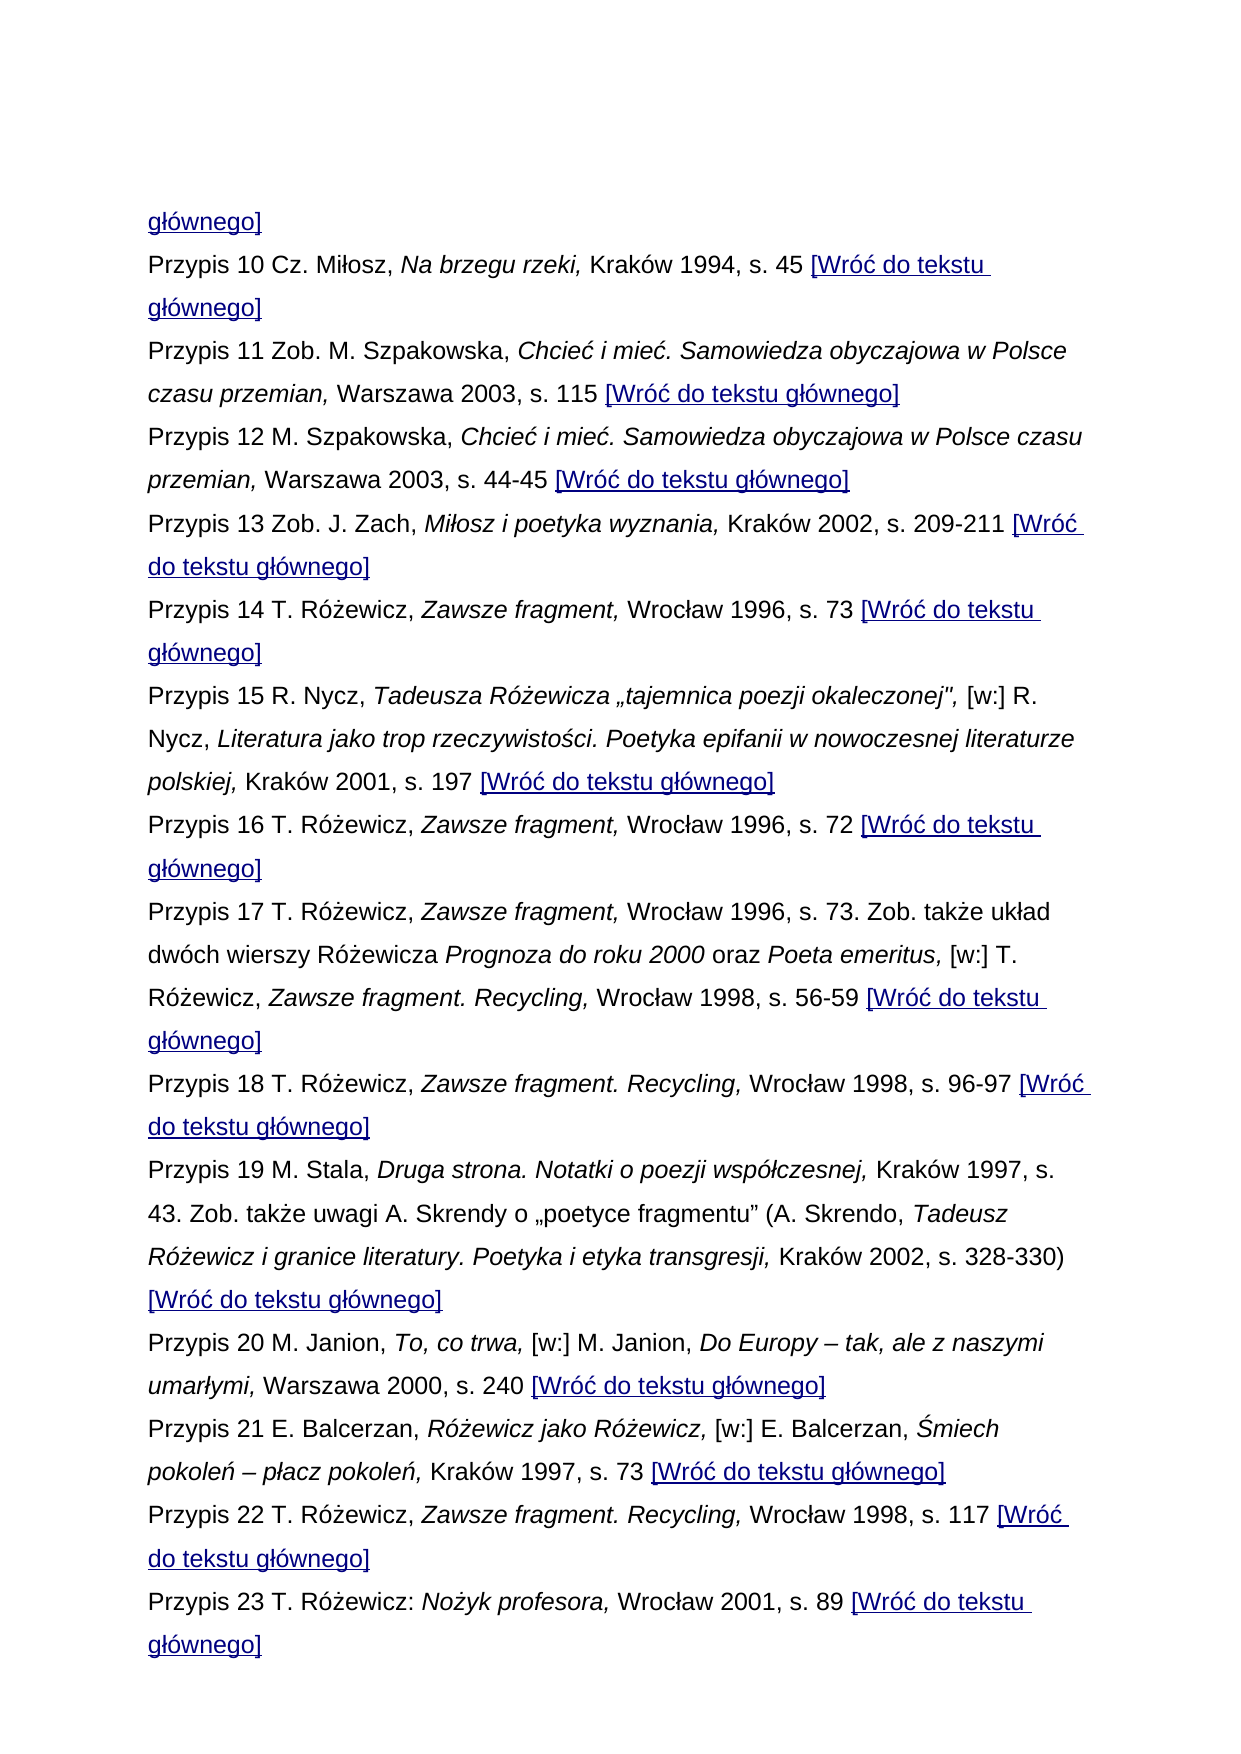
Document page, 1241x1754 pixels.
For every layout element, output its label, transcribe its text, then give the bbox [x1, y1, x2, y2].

text Przypis 23 T. Różewicz: Nożyk profesora, Wrocław 2001, s. 89 [Wróć do tekstu głównego] [148, 1587, 1093, 1658]
text Przypis 12 M. Szpakowska, Chcieć i mieć. Samowiedza obyczajowa w Polsce czasu przemian, Warszawa 2003, s. 44-45 [Wróć do tekstu głównego] [148, 422, 1093, 494]
text Przypis 13 Zob. J. Zach, Miłosz i poetyka wyznania, Kraków 2002, s. 209-211 [Wróć do tekstu głównego] [148, 508, 1093, 580]
text Przypis 17 T. Różewicz, Zawsze fragment, Wrocław 1996, s. 73. Zob. także układ dwóch wierszy Różewicza Prognoza do roku 2000 oraz Poeta emeritus, [w:] T. Różewicz, Zawsze fragment. Recycling, Wrocław 1998, s. 56-59 [Wróć do tekstu głównego] [148, 897, 1093, 1055]
text Przypis 16 T. Różewicz, Zawsze fragment, Wrocław 1996, s. 72 [Wróć do tekstu głównego] [148, 810, 1093, 882]
text Przypis 11 Zob. M. Szpakowska, Chcieć i mieć. Samowiedza obyczajowa w Polsce czasu przemian, Warszawa 2003, s. 115 [Wróć do tekstu głównego] [148, 336, 1093, 408]
text Przypis 10 Cz. Miłosz, Na brzegu rzeki, Kraków 1994, s. 45 [Wróć do tekstu głównego] [148, 250, 1093, 322]
text Przypis 22 T. Różewicz, Zawsze fragment. Recycling, Wrocław 1998, s. 117 [Wróć do tekstu głównego] [148, 1500, 1093, 1572]
text Przypis 19 M. Stala, Druga strona. Notatki o poezji współczesnej, Kraków 1997, s. 43. Zob. także uwagi A. Skrendy o „poetyce fragmentu” (A. Skrendo, Tadeusz Różewicz i granice literatury. Poetyka i etyka transgresji, Kraków 2002, s. 328-330) [Wróć do tekstu głównego] [148, 1155, 1093, 1313]
text Przypis 14 T. Różewicz, Zawsze fragment, Wrocław 1996, s. 73 [Wróć do tekstu głównego] [148, 595, 1093, 667]
text Przypis 15 R. Nycz, Tadeusza Różewicza „tajemnica poezji okaleczonej", [w:] R. Nycz, Literatura jako trop rzeczywistości. Poetyka epifanii w nowoczesnej literaturze polskiej, Kraków 2001, s. 197 [Wróć do tekstu głównego] [148, 681, 1093, 796]
text Przypis 18 T. Różewicz, Zawsze fragment. Recycling, Wrocław 1998, s. 96-97 [Wróć do tekstu głównego] [148, 1069, 1093, 1141]
text Przypis 21 E. Balcerzan, Różewicz jako Różewicz, [w:] E. Balcerzan, Śmiech pokoleń – płacz pokoleń, Kraków 1997, s. 73 [Wróć do tekstu głównego] [148, 1414, 1093, 1486]
text Przypis 20 M. Janion, To, co trwa, [w:] M. Janion, Do Europy – tak, ale z naszymi umarłymi, Warszawa 2000, s. 240 [Wróć do tekstu głównego] [148, 1328, 1093, 1400]
text głównego] [148, 207, 1093, 235]
